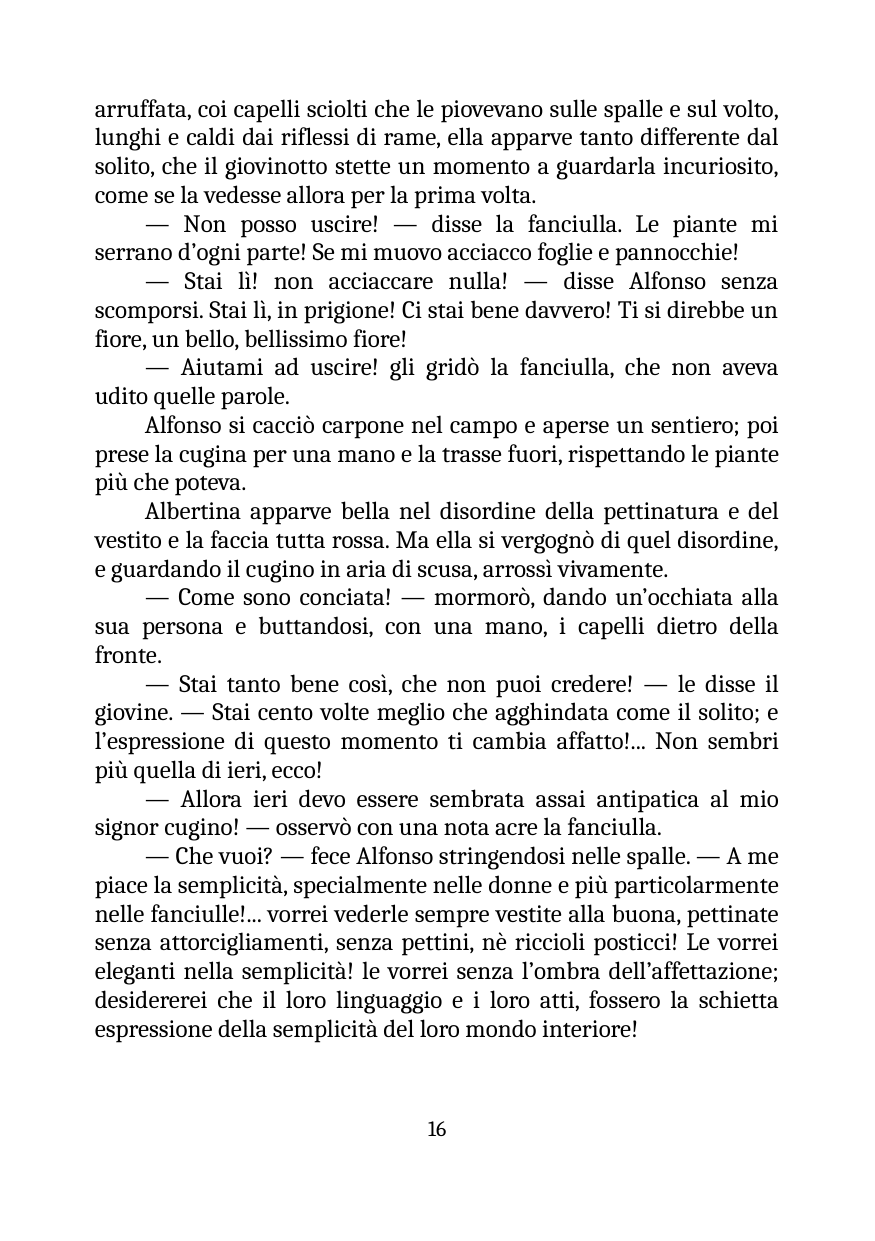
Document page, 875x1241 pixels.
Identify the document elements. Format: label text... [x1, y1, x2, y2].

text — Stai lì! non acciaccare nulla! — disse Alfonso senza scomporsi. Stai lì, in prigione! Ci stai bene davvero! Ti si direbbe un fiore, un bello, bellissimo fiore! [94, 267, 779, 353]
text arruffata, coi capelli sciolti che le piovevano sulle spalle e sul volto, lunghi e caldi dai riflessi di rame, ella apparve tanto differente dal solito, che il giovinotto stette un momento a guardarla incuriosito, come se la vedesse allora per la prima volta. [94, 94, 779, 209]
text — Aiutami ad uscire! gli gridò la fanciulla, che non aveva udito quelle parole. [94, 353, 779, 411]
text — Come sono conciata! — mormorò, dando un’occhiata alla sua persona e buttandosi, con una mano, i capelli dietro della fronte. [94, 583, 779, 669]
text — Allora ieri devo essere sembrata assai antipatica al mio signor cugino! — osservò con una nota acre la fanciulla. [94, 784, 779, 842]
text — Stai tanto bene così, che non puoi credere! — le disse il giovine. — Stai cento volte meglio che agghindata come il solito; e l’espressione di questo momento ti cambia affatto!... Non sembri più quella di ieri, ecco! [94, 669, 779, 784]
text Alfonso si cacciò carpone nel campo e aperse un sentiero; poi prese la cugina per una mano e la trasse fuori, rispettando le piante più che poteva. [94, 411, 779, 497]
text Albertina apparve bella nel disordine della pettinatura e del vestito e la faccia tutta rossa. Ma ella si vergognò di quel disordine, e guardando il cugino in aria di scusa, arrossì vivamente. [94, 497, 779, 583]
text — Non posso uscire! — disse la fanciulla. Le piante mi serrano d’ogni parte! Se mi muovo acciacco foglie e pannocchie! [94, 209, 779, 267]
text — Che vuoi? — fece Alfonso stringendosi nelle spalle. — A me piace la semplicità, specialmente nelle donne e più particolarmente nelle fanciulle!... vorrei vederle sempre vestite alla buona, pettinate senza attorcigliamenti, senza pettini, nè riccioli posticci! Le vorrei eleganti nella semplicità! le vorrei senza l’ombra dell’affettazione; desidererei che il loro linguaggio e i loro atti, fossero la schietta espressione della semplicità del loro mondo interiore! [94, 842, 779, 1043]
